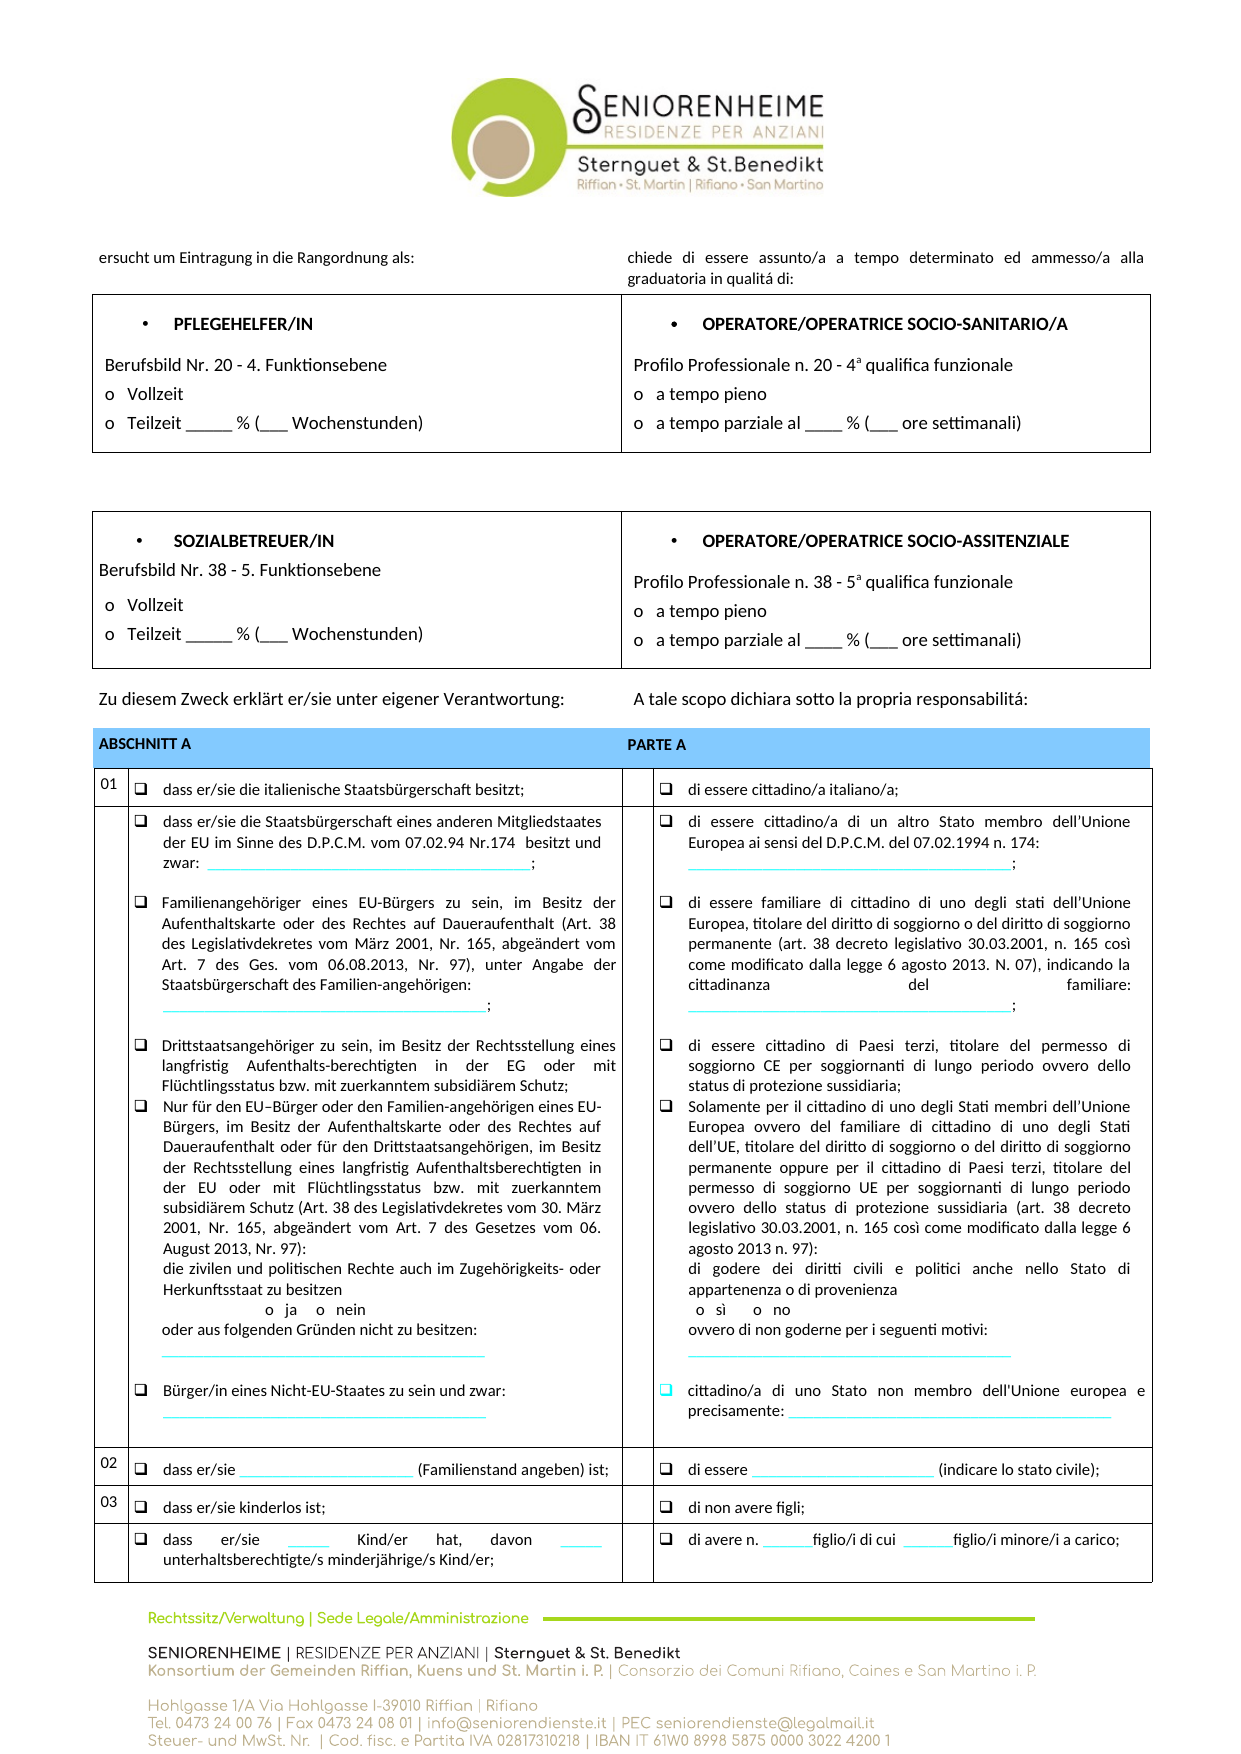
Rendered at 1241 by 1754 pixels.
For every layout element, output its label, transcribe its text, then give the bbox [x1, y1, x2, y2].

table_header 01 [95, 769, 128, 806]
table_cell di avere n. ______figlio/i di cui ______figlio/i minore/i a carico; [654, 1524, 1152, 1582]
table_cell di essere cittadino/a di un altro Stato membro dell’Unione Europea ai sensi del D.P.C.M. del 07.02.1994 n. 174: _______________________________________; di essere familiare di cittadino di uno degli stati dell’Unione Europea, titolare del diritto di soggiorno o del diritto di soggiorno permanente (art. 38 decreto legislativo 30.03.2001, n. 165 così come modificato dalla legge 6 agosto 2013. N. 07), indicando la cittadinanza del familiare: _______________________________________; di essere cittadino di Paesi terzi, titolare del permesso di soggiorno CE per soggiornanti di lungo periodo ovvero dello status di protezione sussidiaria; Solamente per il cittadino di uno degli Stati membri dell’Unione Europea ovvero del familiare di cittadino di uno degli Stati dell’UE, titolare del diritto di soggiorno o del diritto di soggiorno permanente oppure per il cittadino di Paesi terzi, titolare del permesso di soggiorno UE per soggiornanti di lungo periodo ovvero dello status di protezione sussidiaria (art. 38 decreto legislativo 30.03.2001, n. 165 così come modificato dalla legge 6 agosto 2013 n. 97): di godere dei diritti civili e politici anche nello Stato di appartenenza o di provenienza o sì o no ovvero di non goderne per i seguenti motivi: _______________________________________ cittadino/a di uno Stato non membro dell'Unione europea e precisamente: _______________________________________ [654, 807, 1152, 1447]
picture [451, 78, 824, 197]
table_cell chiede di essere assunto/a a tempo determinato ed ammesso/a alla graduatoria in qualitá di: [622, 236, 1150, 294]
table_header [623, 769, 653, 806]
table_cell 03 [95, 1486, 128, 1523]
table_cell dass er/sie kinderlos ist; [129, 1486, 622, 1523]
table_cell [623, 1524, 653, 1582]
table_cell [95, 807, 128, 1447]
table_cell 02 [95, 1448, 128, 1485]
table_cell ersucht um Eintragung in die Rangordnung als: [93, 236, 622, 294]
table_cell SOZIALBETREUER/IN Berufsbild Nr. 38 - 5. Funktionsebene o Vollzeit o Teilzeit _____ % (___ Wochenstunden) [93, 512, 621, 668]
table_cell dass er/sie _____ Kind/er hat, davon _____ unterhaltsberechtigte/s minderjährige/s Kind/er; [129, 1524, 622, 1582]
table_cell [93, 453, 622, 511]
table_cell [95, 1524, 128, 1582]
table_cell [622, 453, 1150, 511]
table_cell dass er/sie die Staatsbürgerschaft eines anderen Mitgliedstaates der EU im Sinne des D.P.C.M. vom 07.02.94 Nr.174 besitzt und zwar: _______________________________________; Familienangehöriger eines EU-Bürgers zu sein, im Besitz der Aufenthaltskarte oder des Rechtes auf Daueraufenthalt (Art. 38 des Legislativdekretes vom März 2001, Nr. 165, abgeändert vom Art. 7 des Ges. vom 06.08.2013, Nr. 97), unter Angabe der Staatsbürgerschaft des Familien-angehörigen: _______________________________________; Drittstaatsangehöriger zu sein, im Besitz der Rechtsstellung eines langfristig Aufenthalts-berechtigten in der EG oder mit Flüchtlingsstatus bzw. mit zuerkanntem subsidiärem Schutz; Nur für den EU–Bürger oder den Familien-angehörigen eines EU-Bürgers, im Besitz der Aufenthaltskarte oder des Rechtes auf Daueraufenthalt oder für den Drittstaatsangehörigen, im Besitz der Rechtsstellung eines langfristig Aufenthaltsberechtigten in der EU oder mit Flüchtlingsstatus bzw. mit zuerkanntem subsidiärem Schutz (Art. 38 des Legislativdekretes vom 30. März 2001, Nr. 165, abgeändert vom Art. 7 des Gesetzes vom 06. August 2013, Nr. 97): die zivilen und politischen Rechte auch im Zugehörigkeits- oder Herkunftsstaat zu besitzen o ja o nein oder aus folgenden Gründen nicht zu besitzen: _______________________________________ Bürger/in eines Nicht-EU-Staates zu sein und zwar: _______________________________________ [129, 807, 622, 1447]
table_cell [623, 1448, 653, 1485]
table_cell dass er/sie _____________________ (Familienstand angeben) ist; [129, 1448, 622, 1485]
table_cell PARTE A [622, 728, 1150, 768]
table_cell A tale scopo dichiara sotto la propria responsabilitá: [622, 669, 1150, 727]
table_cell OPERATORE/OPERATRICE SOCIO-ASSITENZIALE Profilo Professionale n. 38 - 5a qualifica funzionale o a tempo pieno o a tempo parziale al ____ % (___ ore settimanali) [622, 512, 1150, 668]
table_cell di non avere figli; [654, 1486, 1152, 1523]
table_cell [623, 807, 653, 1447]
table_header dass er/sie die italienische Staatsbürgerschaft besitzt; [129, 769, 622, 806]
table_cell OPERATORE/OPERATRICE SOCIO-SANITARIO/A Profilo Professionale n. 20 - 4a qualifica funzionale o a tempo pieno o a tempo parziale al ____ % (___ ore settimanali) [622, 295, 1150, 452]
table_cell di essere ______________________ (indicare lo stato civile); [654, 1448, 1152, 1485]
table_cell ABSCHNITT A [93, 728, 622, 768]
table_header di essere cittadino/a italiano/a; [654, 769, 1152, 806]
table_cell PFLEGEHELFER/IN Berufsbild Nr. 20 - 4. Funktionsebene o Vollzeit o Teilzeit _____ % (___ Wochenstunden) [93, 295, 621, 452]
table_cell [623, 1486, 653, 1523]
table_cell Zu diesem Zweck erklärt er/sie unter eigener Verantwortung: [93, 669, 622, 727]
